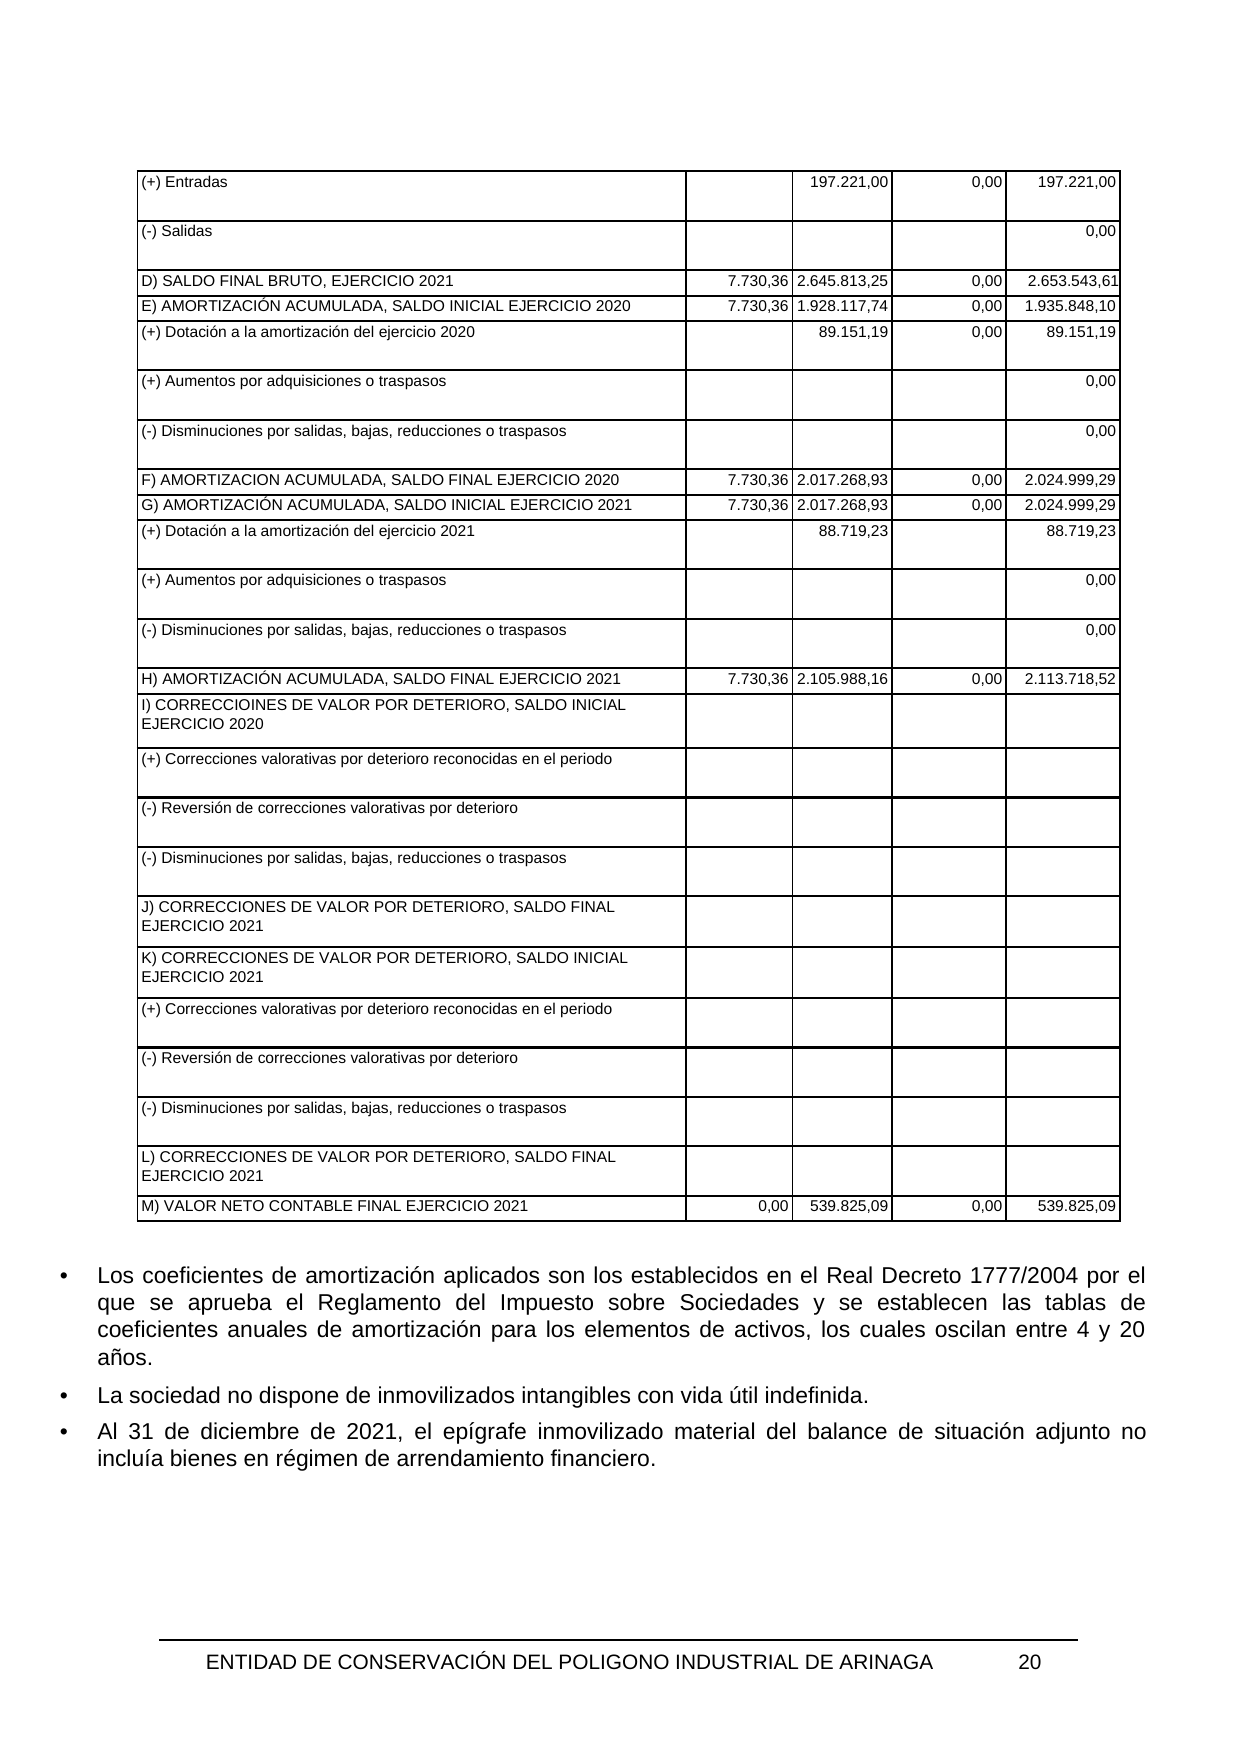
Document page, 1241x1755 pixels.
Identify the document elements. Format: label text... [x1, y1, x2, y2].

table_cell 7.730,36 [687, 271, 792, 294]
table_cell 0,00 [1007, 570, 1119, 618]
table_cell (+) Aumentos por adquisiciones o traspasos [138, 371, 685, 419]
table_cell (-) Salidas [138, 222, 685, 269]
table_cell 0,00 [1007, 222, 1119, 269]
table_cell 0,00 [1007, 421, 1119, 468]
table_cell L) CORRECCIONES DE VALOR POR DETERIORO, SALDO FINAL EJERCICIO 2021 [138, 1147, 685, 1194]
table_cell (-) Disminuciones por salidas, bajas, reducciones o traspasos [138, 421, 685, 468]
table_cell 2.653.543,61 [1007, 271, 1119, 294]
table_cell [1007, 897, 1119, 946]
table_cell [893, 999, 1005, 1046]
list Los coeficientes de amortización aplicados son los establecidos en el Real Decreto 1777/2004 por el que se aprueba el Reglamento del Impuesto sobre Sociedades y se establecen las tablas de coeficientes anuales de amortización para los elementos de activos, los cuales oscilan entre 4 y 20 años. [59, 1262, 1147, 1370]
table_cell [793, 371, 891, 419]
table_cell (-) Disminuciones por salidas, bajas, reducciones o traspasos [138, 1098, 685, 1145]
table_cell [1007, 1147, 1119, 1194]
table_cell [793, 620, 891, 667]
table_cell [793, 1098, 891, 1145]
table_cell [687, 322, 792, 369]
table_cell 0,00 [893, 271, 1005, 294]
table_cell D) SALDO FINAL BRUTO, EJERCICIO 2021 [138, 271, 685, 294]
table_cell [893, 749, 1005, 796]
table_cell [1007, 1049, 1119, 1096]
table_cell 2.105.988,16 [793, 669, 891, 693]
table_cell [1007, 799, 1119, 846]
table_cell (-) Disminuciones por salidas, bajas, reducciones o traspasos [138, 620, 685, 667]
table_cell E) AMORTIZACIÓN ACUMULADA, SALDO INICIAL EJERCICIO 2020 [138, 297, 685, 320]
table_cell [687, 948, 792, 997]
table_cell [893, 799, 1005, 846]
table_cell [793, 799, 891, 846]
table_cell 1.928.117,74 [793, 297, 891, 320]
table_cell 0,00 [687, 1197, 792, 1220]
table_cell [687, 1049, 792, 1096]
table_cell [1007, 948, 1119, 997]
table_cell [687, 1098, 792, 1145]
table_cell 539.825,09 [1007, 1197, 1119, 1220]
table_cell 89.151,19 [793, 322, 891, 369]
table_cell 2.017.268,93 [793, 470, 891, 493]
table_cell H) AMORTIZACIÓN ACUMULADA, SALDO FINAL EJERCICIO 2021 [138, 669, 685, 693]
table_cell 197.221,00 [793, 172, 891, 219]
table_cell 2.017.268,93 [793, 496, 891, 519]
table_cell 88.719,23 [793, 521, 891, 568]
table_cell 7.730,36 [687, 470, 792, 493]
table_cell 2.024.999,29 [1007, 470, 1119, 493]
table_cell [793, 999, 891, 1046]
table_cell [793, 421, 891, 468]
table_cell (+) Aumentos por adquisiciones o traspasos [138, 570, 685, 618]
table_cell [687, 999, 792, 1046]
table_cell (+) Dotación a la amortización del ejercicio 2021 [138, 521, 685, 568]
table_cell [793, 695, 891, 747]
table_cell [893, 948, 1005, 997]
table_cell (-) Reversión de correcciones valorativas por deterioro [138, 1049, 685, 1096]
table_cell 7.730,36 [687, 297, 792, 320]
table_cell 2.113.718,52 [1007, 669, 1119, 693]
table_cell [893, 1098, 1005, 1145]
table_cell 0,00 [1007, 620, 1119, 667]
table_cell [793, 897, 891, 946]
table_cell [687, 749, 792, 796]
table_cell [793, 1049, 891, 1096]
table_cell 197.221,00 [1007, 172, 1119, 219]
table_cell [793, 1147, 891, 1194]
table_cell [687, 521, 792, 568]
table_cell [793, 222, 891, 269]
list Al 31 de diciembre de 2021, el epígrafe inmovilizado material del balance de situación adjunto no incluía bienes en régimen de arrendamiento financiero. [59, 1418, 1147, 1472]
table_cell [893, 421, 1005, 468]
table_cell [1007, 848, 1119, 895]
table_cell [1007, 1098, 1119, 1145]
table_cell 7.730,36 [687, 496, 792, 519]
table_cell 2.645.813,25 [793, 271, 891, 294]
table_cell [893, 521, 1005, 568]
table_cell [793, 749, 891, 796]
table_cell 0,00 [893, 1197, 1005, 1220]
table_cell [687, 371, 792, 419]
table_cell 88.719,23 [1007, 521, 1119, 568]
table_cell [687, 421, 792, 468]
table_cell (+) Correcciones valorativas por deterioro reconocidas en el periodo [138, 749, 685, 796]
table_cell M) VALOR NETO CONTABLE FINAL EJERCICIO 2021 [138, 1197, 685, 1220]
table_cell [793, 570, 891, 618]
table_cell 2.024.999,29 [1007, 496, 1119, 519]
table_cell [687, 172, 792, 219]
table_cell 7.730,36 [687, 669, 792, 693]
table_cell [687, 897, 792, 946]
table_cell [687, 848, 792, 895]
table_cell [893, 222, 1005, 269]
table_cell 0,00 [893, 297, 1005, 320]
table_cell F) AMORTIZACION ACUMULADA, SALDO FINAL EJERCICIO 2020 [138, 470, 685, 493]
table_cell 0,00 [893, 669, 1005, 693]
table_cell [687, 1147, 792, 1194]
table_cell K) CORRECCIONES DE VALOR POR DETERIORO, SALDO INICIAL EJERCICIO 2021 [138, 948, 685, 997]
table_cell (-) Reversión de correcciones valorativas por deterioro [138, 799, 685, 846]
table_cell (-) Disminuciones por salidas, bajas, reducciones o traspasos [138, 848, 685, 895]
table_cell [687, 695, 792, 747]
table_cell (+) Entradas [138, 172, 685, 219]
list La sociedad no dispone de inmovilizados intangibles con vida útil indefinida. [59, 1382, 1147, 1408]
table_cell 0,00 [893, 496, 1005, 519]
table_cell [687, 222, 792, 269]
table_cell [893, 897, 1005, 946]
table_cell 0,00 [893, 172, 1005, 219]
table_cell [687, 620, 792, 667]
table_cell [893, 371, 1005, 419]
table_cell J) CORRECCIONES DE VALOR POR DETERIORO, SALDO FINAL EJERCICIO 2021 [138, 897, 685, 946]
table_cell (+) Dotación a la amortización del ejercicio 2020 [138, 322, 685, 369]
table_cell [893, 848, 1005, 895]
table_cell [1007, 999, 1119, 1046]
table_cell [793, 848, 891, 895]
table_cell [1007, 749, 1119, 796]
table_cell I) CORRECCIOINES DE VALOR POR DETERIORO, SALDO INICIAL EJERCICIO 2020 [138, 695, 685, 747]
table_cell 1.935.848,10 [1007, 297, 1119, 320]
table_cell [687, 570, 792, 618]
table_cell [893, 570, 1005, 618]
table_cell 539.825,09 [793, 1197, 891, 1220]
table_cell [687, 799, 792, 846]
table_cell (+) Correcciones valorativas por deterioro reconocidas en el periodo [138, 999, 685, 1046]
table_cell [893, 695, 1005, 747]
table_cell 0,00 [893, 470, 1005, 493]
table_cell G) AMORTIZACIÓN ACUMULADA, SALDO INICIAL EJERCICIO 2021 [138, 496, 685, 519]
table_cell 0,00 [1007, 371, 1119, 419]
table_cell [1007, 695, 1119, 747]
table_cell 89.151,19 [1007, 322, 1119, 369]
table_cell [893, 1049, 1005, 1096]
table_cell [893, 1147, 1005, 1194]
table_cell 0,00 [893, 322, 1005, 369]
table_cell [893, 620, 1005, 667]
table_cell [793, 948, 891, 997]
